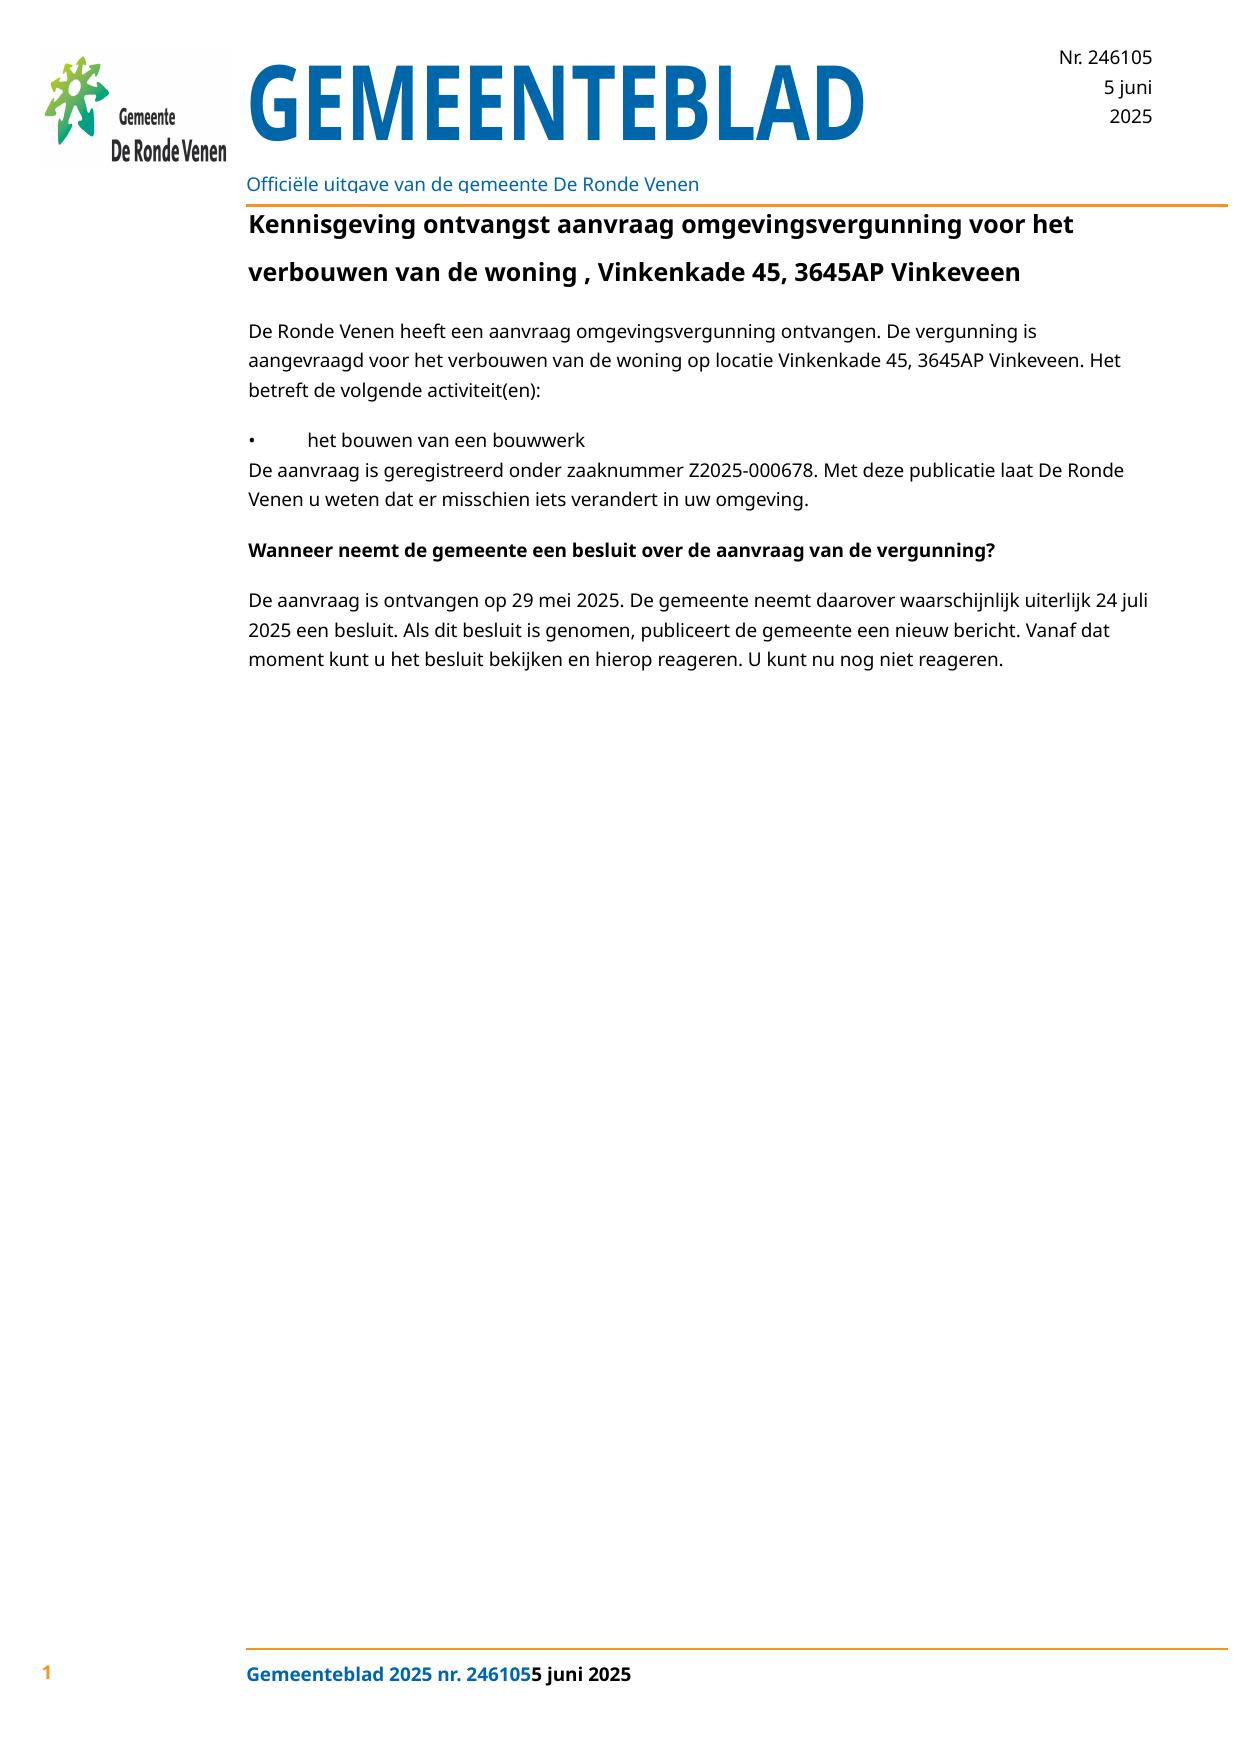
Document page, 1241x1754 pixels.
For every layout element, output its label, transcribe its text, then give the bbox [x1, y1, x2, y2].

text De Ronde Venen heeft een aanvraag omgevingsvergunning ontvangen. De vergunning is aangevraagd voor het verbouwen van de woning op locatie Vinkenkade 45, 3645AP Vinkeveen. Het betreft de volgende activiteit(en): [248, 318, 1152, 403]
text Kennisgeving ontvangst aanvraag omgevingsvergunning voor het verbouwen van de woning , Vinkenkade 45, 3645AP Vinkeveen [248, 207, 1152, 288]
text Wanneer neemt de gemeente een besluit over de aanvraag van de vergunning? [248, 537, 1152, 563]
text De aanvraag is ontvangen op 29 mei 2025. De gemeente neemt daarover waarschijnlijk uiterlijk 24 juli 2025 een besluit. Als dit besluit is genomen, publiceert de gemeente een nieuw bericht. Vanaf dat moment kunt u het besluit bekijken en hierop reageren. U kunt nu nog niet reageren. [248, 587, 1152, 672]
picture [41, 47, 231, 172]
text De aanvraag is geregistreerd onder zaaknummer Z2025-000678. Met deze publicatie laat De Ronde Venen u weten dat er misschien iets verandert in uw omgeving. [248, 457, 1152, 512]
list het bouwen van een bouwwerk [248, 427, 1152, 453]
